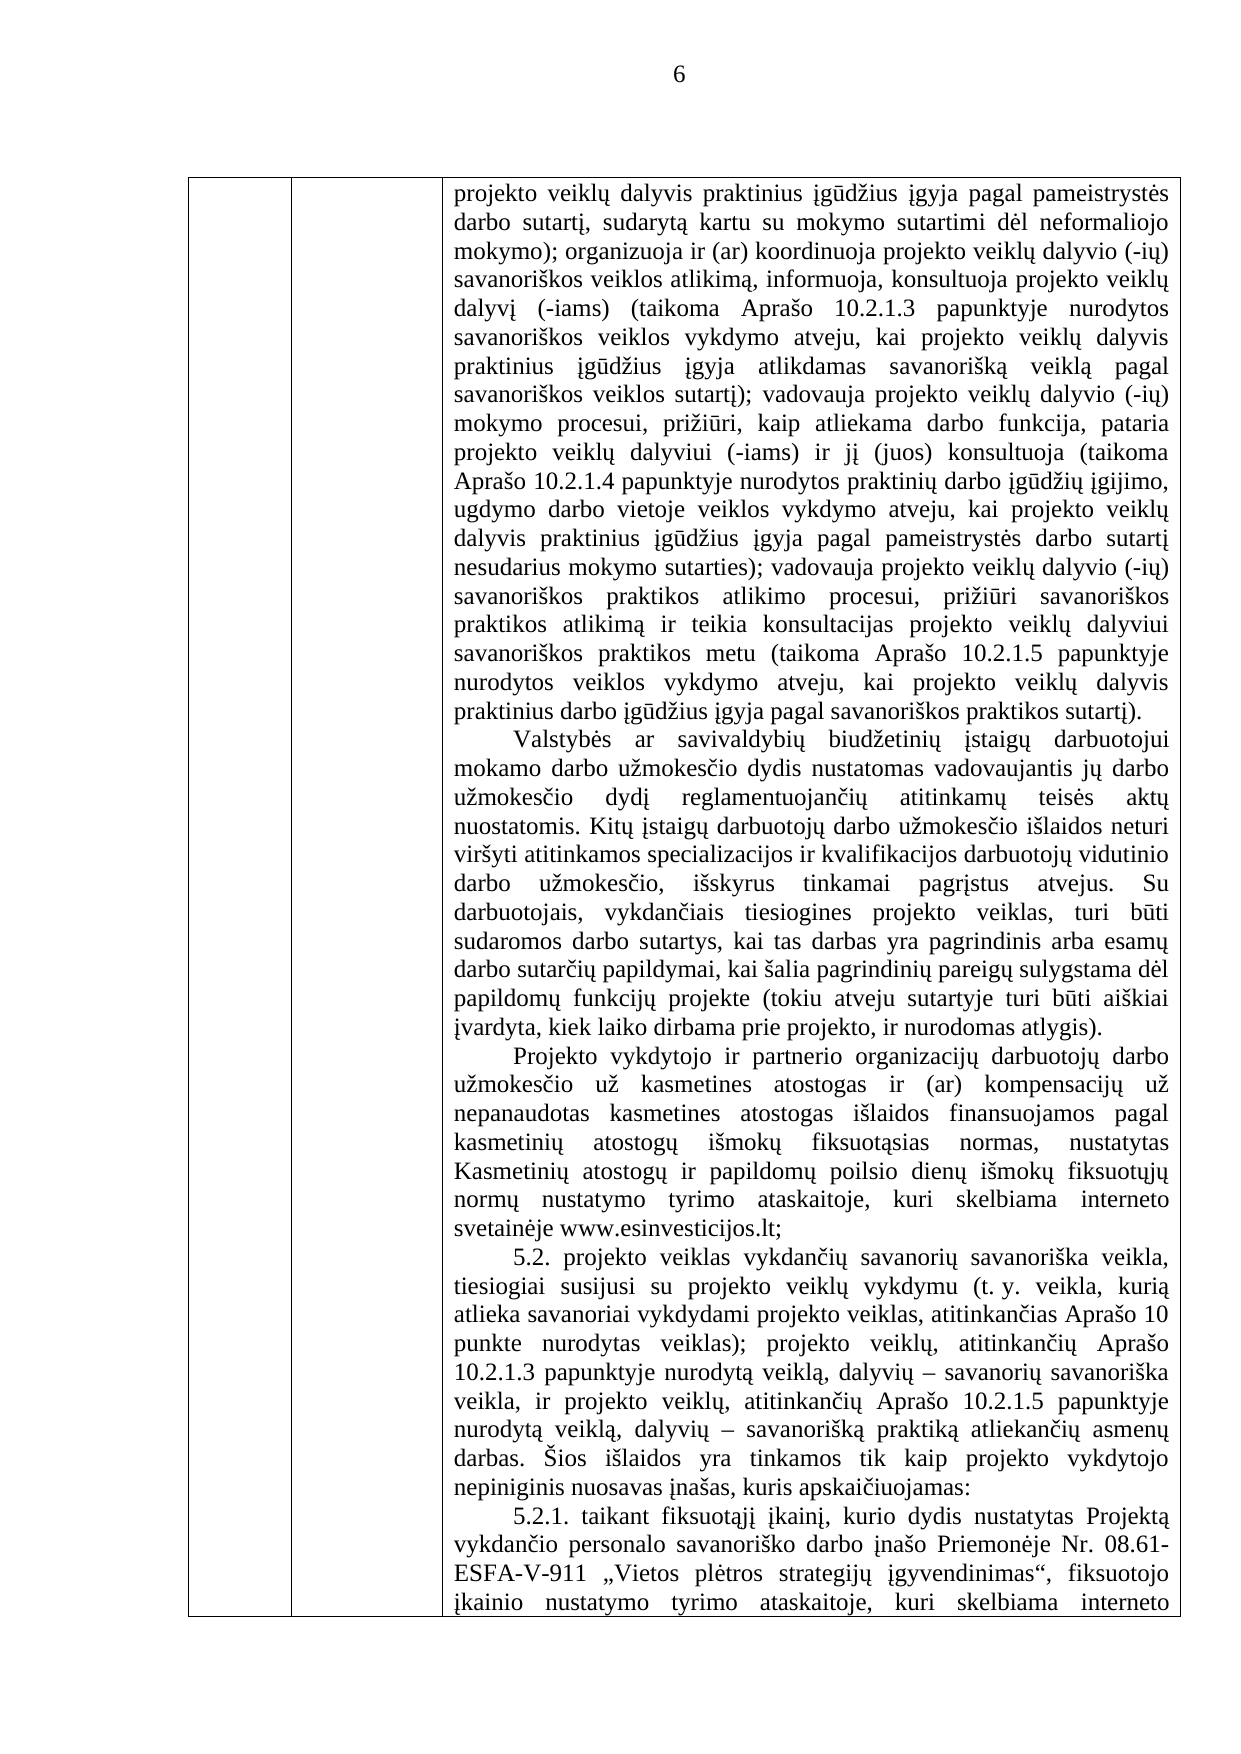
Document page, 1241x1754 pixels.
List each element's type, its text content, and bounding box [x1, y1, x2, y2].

table_cell [189, 178, 291, 1616]
table_cell [292, 178, 442, 1616]
table_cell projekto veiklų dalyvis praktinius įgūdžius įgyja pagal pameistrystės darbo sutartį, sudarytą kartu su mokymo sutartimi dėl neformaliojo mokymo); organizuoja ir (ar) koordinuoja projekto veiklų dalyvio (-ių) savanoriškos veiklos atlikimą, informuoja, konsultuoja projekto veiklų dalyvį (-iams) (taikoma Aprašo 10.2.1.3 papunktyje nurodytos savanoriškos veiklos vykdymo atveju, kai projekto veiklų dalyvis praktinius įgūdžius įgyja atlikdamas savanorišką veiklą pagal savanoriškos veiklos sutartį); vadovauja projekto veiklų dalyvio (-ių) mokymo procesui, prižiūri, kaip atliekama darbo funkcija, pataria projekto veiklų dalyviui (-iams) ir jį (juos) konsultuoja (taikoma Aprašo 10.2.1.4 papunktyje nurodytos praktinių darbo įgūdžių įgijimo, ugdymo darbo vietoje veiklos vykdymo atveju, kai projekto veiklų dalyvis praktinius įgūdžius įgyja pagal pameistrystės darbo sutartį nesudarius mokymo sutarties); vadovauja projekto veiklų dalyvio (-ių) savanoriškos praktikos atlikimo procesui, prižiūri savanoriškos praktikos atlikimą ir teikia konsultacijas projekto veiklų dalyviui savanoriškos praktikos metu (taikoma Aprašo 10.2.1.5 papunktyje nurodytos veiklos vykdymo atveju, kai projekto veiklų dalyvis praktinius darbo įgūdžius įgyja pagal savanoriškos praktikos sutartį). Valstybės ar savivaldybių biudžetinių įstaigų darbuotojui mokamo darbo užmokesčio dydis nustatomas vadovaujantis jų darbo užmokesčio dydį reglamentuojančių atitinkamų teisės aktų nuostatomis. Kitų įstaigų darbuotojų darbo užmokesčio išlaidos neturi viršyti atitinkamos specializacijos ir kvalifikacijos darbuotojų vidutinio darbo užmokesčio, išskyrus tinkamai pagrįstus atvejus. Su darbuotojais, vykdančiais tiesiogines projekto veiklas, turi būti sudaromos darbo sutartys, kai tas darbas yra pagrindinis arba esamų darbo sutarčių papildymai, kai šalia pagrindinių pareigų sulygstama dėl papildomų funkcijų projekte (tokiu atveju sutartyje turi būti aiškiai įvardyta, kiek laiko dirbama prie projekto, ir nurodomas atlygis). Projekto vykdytojo ir partnerio organizacijų darbuotojų darbo užmokesčio už kasmetines atostogas ir (ar) kompensacijų už nepanaudotas kasmetines atostogas išlaidos finansuojamos pagal kasmetinių atostogų išmokų fiksuotąsias normas, nustatytas Kasmetinių atostogų ir papildomų poilsio dienų išmokų fiksuotųjų normų nustatymo tyrimo ataskaitoje, kuri skelbiama interneto svetainėje www.esinvesticijos.lt; 5.2. projekto veiklas vykdančių savanorių savanoriška veikla, tiesiogiai susijusi su projekto veiklų vykdymu (t. y. veikla, kurią atlieka savanoriai vykdydami projekto veiklas, atitinkančias Aprašo 10 punkte nurodytas veiklas); projekto veiklų, atitinkančių Aprašo 10.2.1.3 papunktyje nurodytą veiklą, dalyvių – savanorių savanoriška veikla, ir projekto veiklų, atitinkančių Aprašo 10.2.1.5 papunktyje nurodytą veiklą, dalyvių – savanorišką praktiką atliekančių asmenų darbas. Šios išlaidos yra tinkamos tik kaip projekto vykdytojo nepiniginis nuosavas įnašas, kuris apskaičiuojamas: 5.2.1. taikant fiksuotąjį įkainį, kurio dydis nustatytas Projektą vykdančio personalo savanoriško darbo įnašo Priemonėje Nr. 08.61-ESFA-V-911 „Vietos plėtros strategijų įgyvendinimas“, fiksuotojo įkainio nustatymo tyrimo ataskaitoje, kuri skelbiama interneto [443, 178, 1180, 1616]
